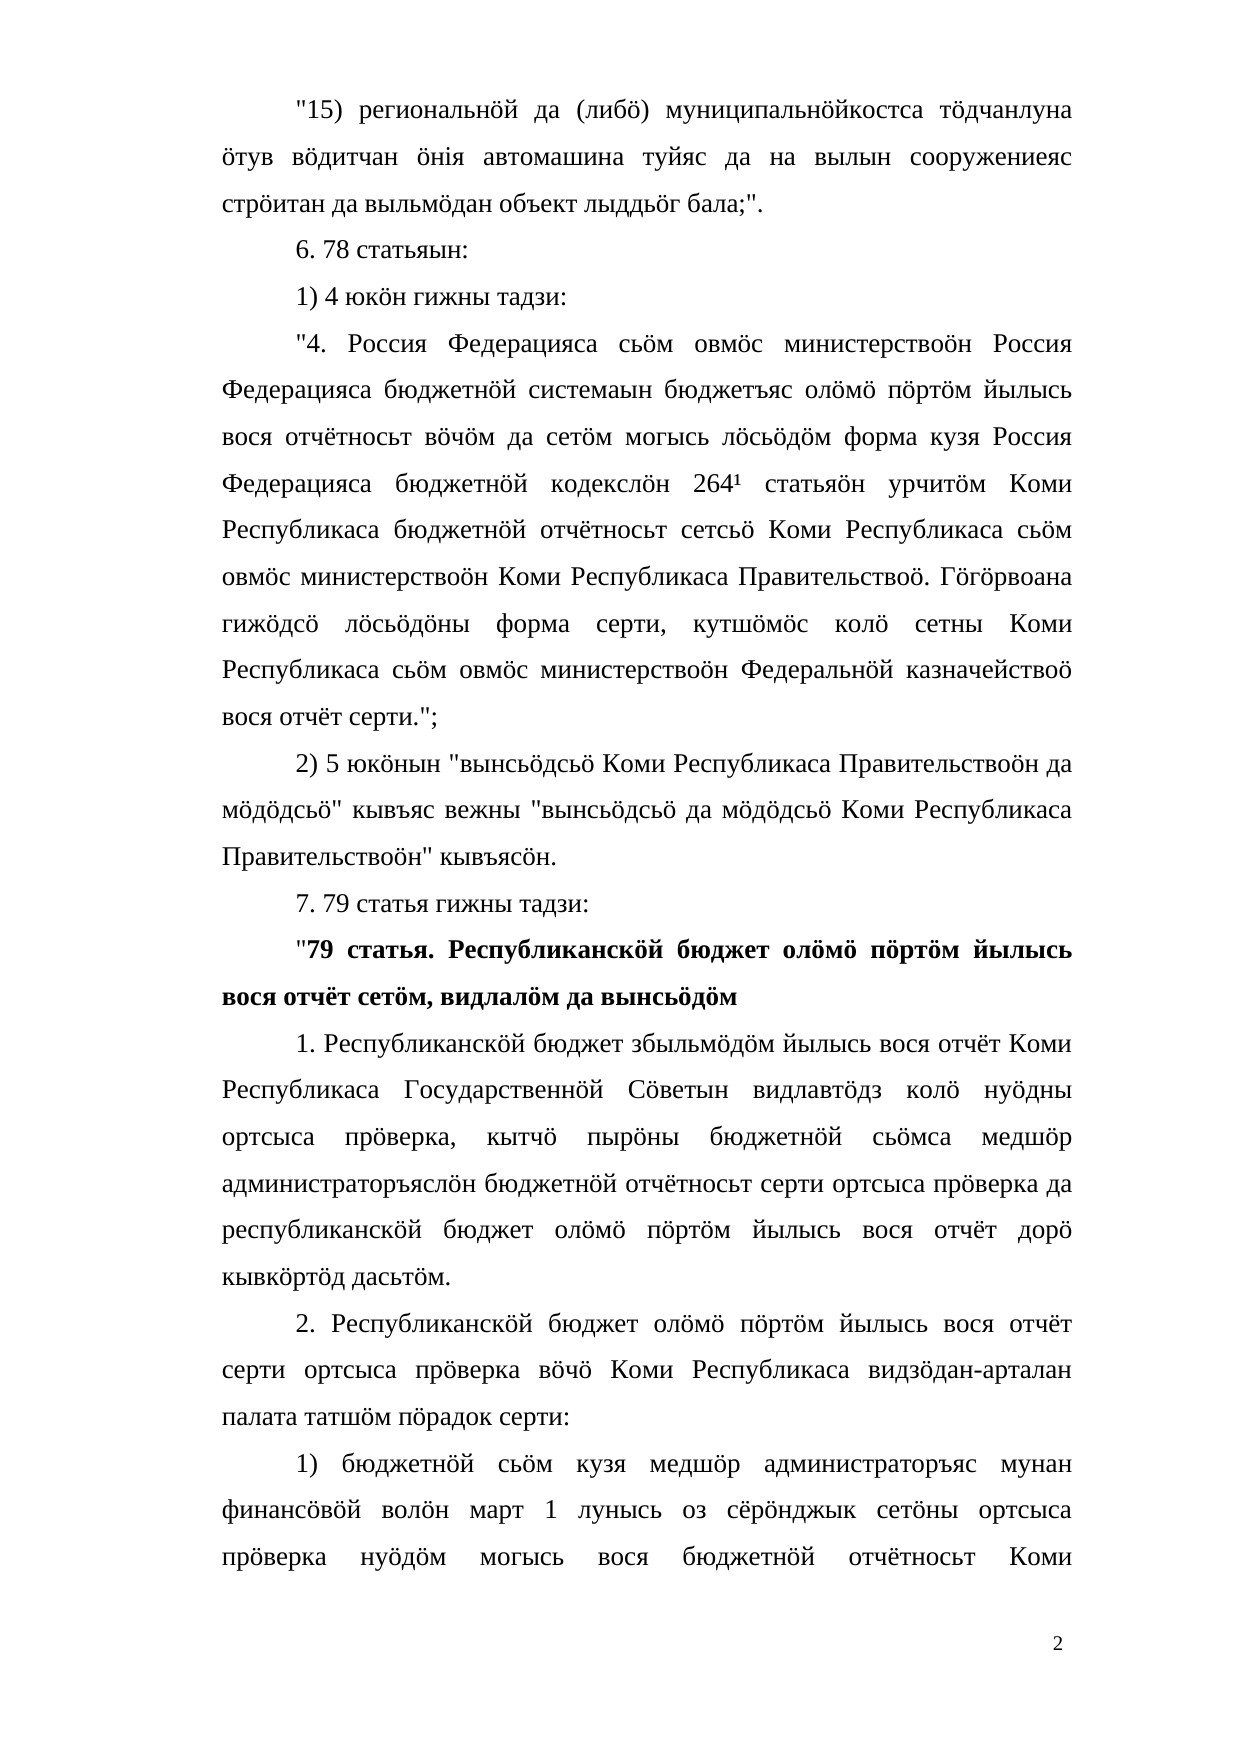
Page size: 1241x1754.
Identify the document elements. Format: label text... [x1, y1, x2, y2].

text "15) региональнöй да (либö) муниципальнöйкостса тöдчанлуна öтув вöдитчан öнiя автомашина туйяс да на вылын сооружениеяс стрöитан да выльмöдан объект лыддьöг бала;". [222, 94, 1073, 218]
text 1. Республиканскöй бюджет збыльмöдöм йылысь вося отчёт Коми Республикаса Государственнöй Сöветын видлавтöдз колö нуöдны ортсыса прöверка, кытчö пырöны бюджетнöй сьöмса медшöр администраторъяслöн бюджетнöй отчётносьт серти ортсыса прöверка да республиканскöй бюджет олöмö пöртöм йылысь вося отчёт дорö кывкöртöд дасьтöм. [222, 1027, 1073, 1291]
text "4. Россия Федерацияса сьöм овмöс министерствоöн Россия Федерацияса бюджетнöй системаын бюджетъяс олöмö пöртöм йылысь вося отчётносьт вöчöм да сетöм могысь лöсьöдöм форма кузя Россия Федерацияса бюджетнöй кодекслöн 264¹ статьяöн урчитöм Коми Республикаса бюджетнöй отчётносьт сетсьö Коми Республикаса сьöм овмöс министерствоöн Коми Республикаса Правительствоö. Гöгöрвоана гижöдсö лöсьöдöны форма серти, кутшöмöс колö сетны Коми Республикаса сьöм овмöс министерствоöн Федеральнöй казначействоö вося отчёт серти."; [222, 327, 1073, 731]
text 1) бюджетнöй сьöм кузя медшöр администраторъяс мунан финансöвöй волöн март 1 лунысь оз сёрöнджык сетöны ортсыса прöверка нуöдöм могысь вося бюджетнöй отчётносьт Коми [222, 1447, 1073, 1571]
text 1) 4 юкöн гижны тадзи: [222, 280, 1073, 311]
text 6. 78 статьяын: [222, 234, 1073, 265]
text "79 статья. Республиканскöй бюджет олöмö пöртöм йылысь вося отчёт сетöм, видлалöм да вынсьöдöм [222, 934, 1073, 1011]
text 7. 79 статья гижны тадзи: [222, 887, 1073, 918]
text 2. Республиканскöй бюджет олöмö пöртöм йылысь вося отчёт серти ортсыса прöверка вöчö Коми Республикаса видзöдан-арталан палата татшöм пöрадок серти: [222, 1307, 1073, 1431]
text 2) 5 юкöнын "вынсьöдсьö Коми Республикаса Правительствоöн да мöдöдсьö" кывъяс вежны "вынсьöдсьö да мöдöдсьö Коми Республикаса Правительствоöн" кывъясöн. [222, 747, 1073, 871]
